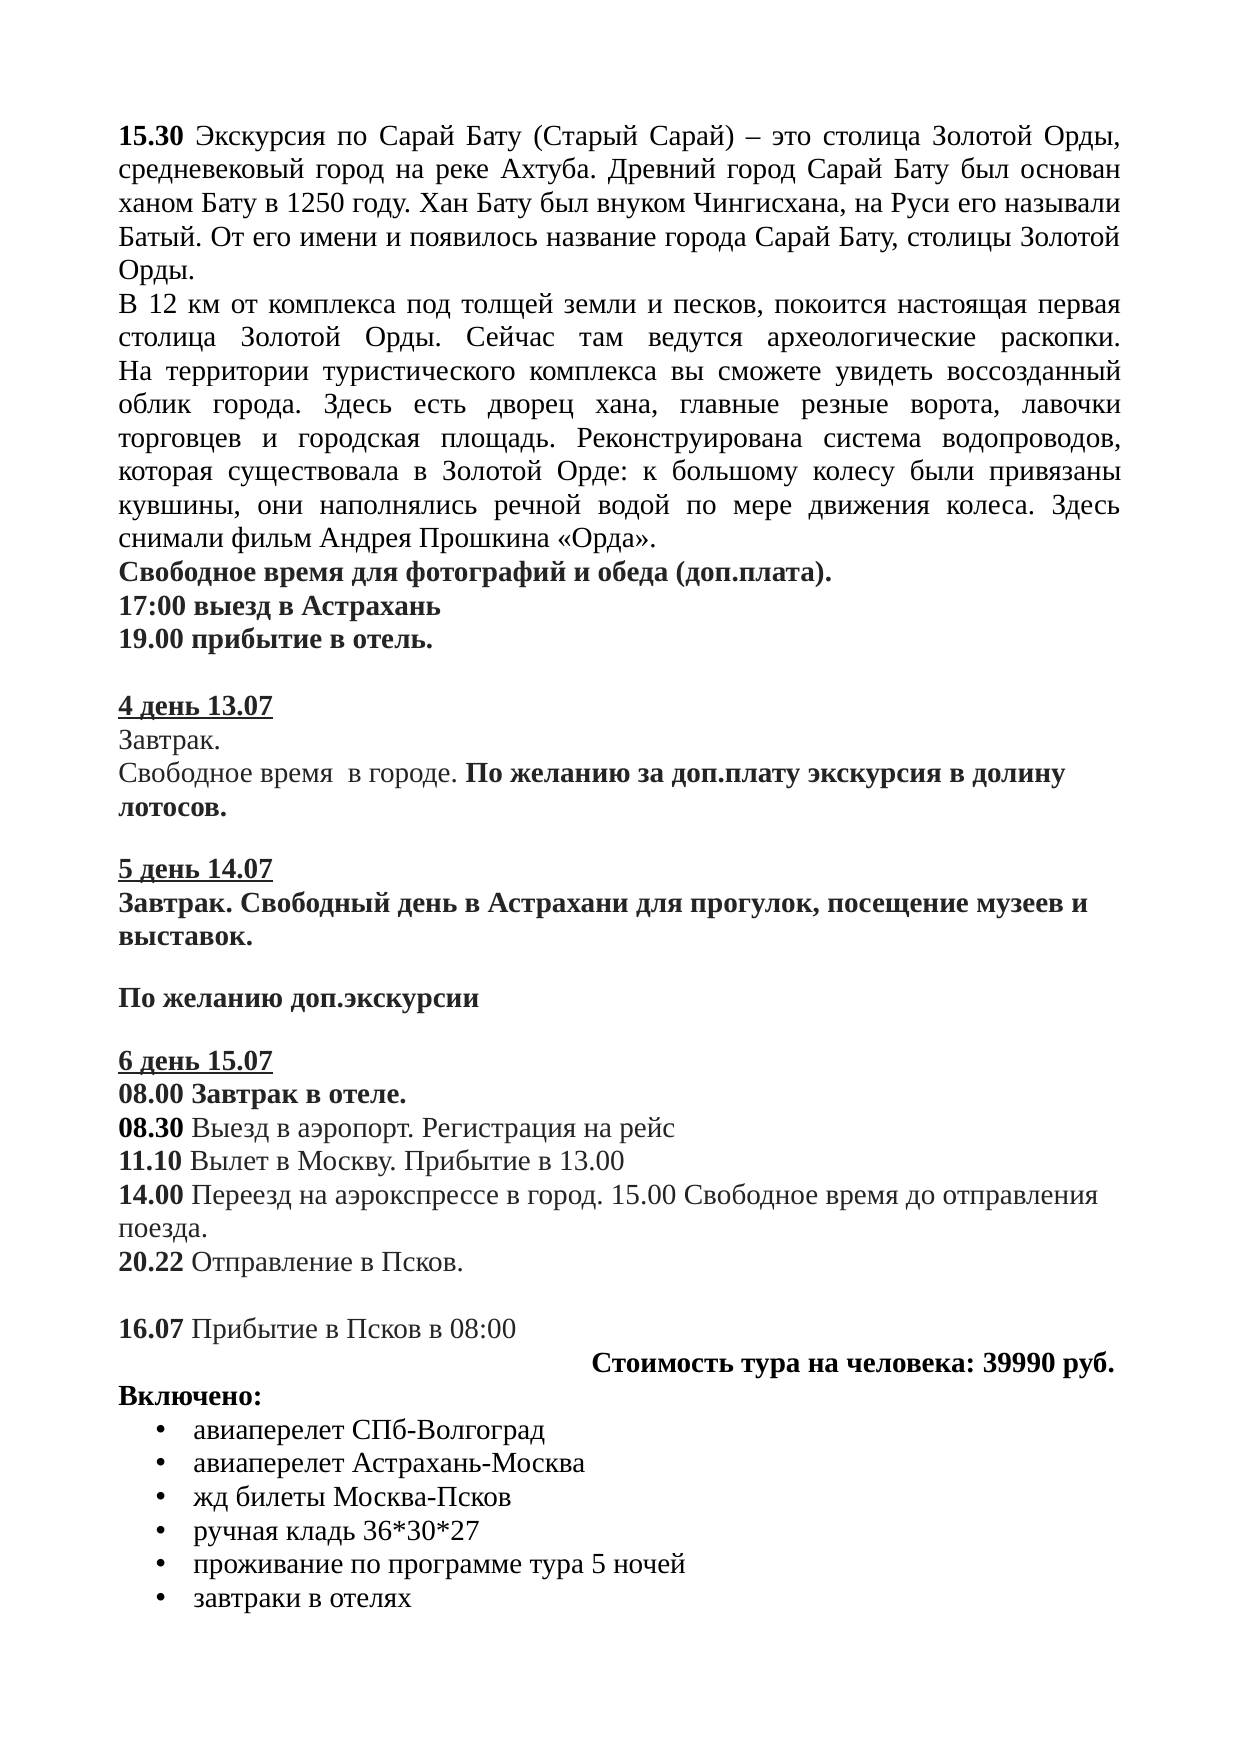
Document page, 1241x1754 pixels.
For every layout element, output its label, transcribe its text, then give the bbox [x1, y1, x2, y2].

text Стоимость тура на человека: 39990 руб. [118, 1345, 1122, 1378]
text 19.00 прибытие в отель. [118, 621, 1122, 655]
text 17:00 выезд в Астрахань [118, 588, 1122, 621]
text 08.30 Выезд в аэропорт. Регистрация на рейс 11.10 Вылет в Москву. Прибытие в 13.00 [118, 1110, 1122, 1177]
list жд билеты Москва-Псков [156, 1479, 1122, 1513]
text 6 день 15.07 08.00 Завтрак в отеле. [118, 1043, 1122, 1110]
text Завтрак. Свободный день в Астрахани для прогулок, посещение музеев и выставок. [118, 885, 1122, 952]
text 4 день 13.07 [118, 688, 1122, 722]
text Свободное время для фотографий и обеда (доп.плата). [118, 554, 1122, 588]
text Включено: [118, 1378, 1122, 1412]
list завтраки в отелях [156, 1580, 1122, 1614]
text 15.30 Экскурсия по Сарай Бату (Старый Сарай) – это столица Золотой Орды, средневековый город на реке Ахтуба. Древний город Сарай Бату был основан ханом Бату в 1250 году. Хан Бату был внуком Чингисхана, на Руси его называли Батый. От его имени и появилось название города Сарай Бату, столицы Золотой Орды. В 12 км от комплекса под толщей земли и песков, покоится настоящая первая столица Золотой Орды. Сейчас там ведутся археологические раскопки. На территории туристического комплекса вы сможете увидеть воссозданный облик города. Здесь есть дворец хана, главные резные ворота, лавочки торговцев и городская площадь. Реконструирована система водопроводов, которая существовала в Золотой Орде: к большому колесу были привязаны кувшины, они наполнялись речной водой по мере движения колеса. Здесь снимали фильм Андрея Прошкина «Орда». [118, 118, 1122, 554]
list ручная кладь 36*30*27 [156, 1513, 1122, 1546]
text 14.00 Переезд на аэрокспрессе в город. 15.00 Свободное время до отправления поезда. 20.22 Отправление в Псков. 16.07 Прибытие в Псков в 08:00 [118, 1177, 1122, 1345]
text 5 день 14.07 [118, 851, 1122, 885]
list авиаперелет Астрахань-Москва [156, 1446, 1122, 1479]
text По желанию доп.экскурсии [118, 981, 1122, 1014]
list проживание по программе тура 5 ночей [156, 1546, 1122, 1580]
text Завтрак. Свободное время в городе. По желанию за доп.плату экскурсия в долину лотосов. [118, 722, 1122, 822]
list авиаперелет СПб-Волгоград [156, 1412, 1122, 1446]
